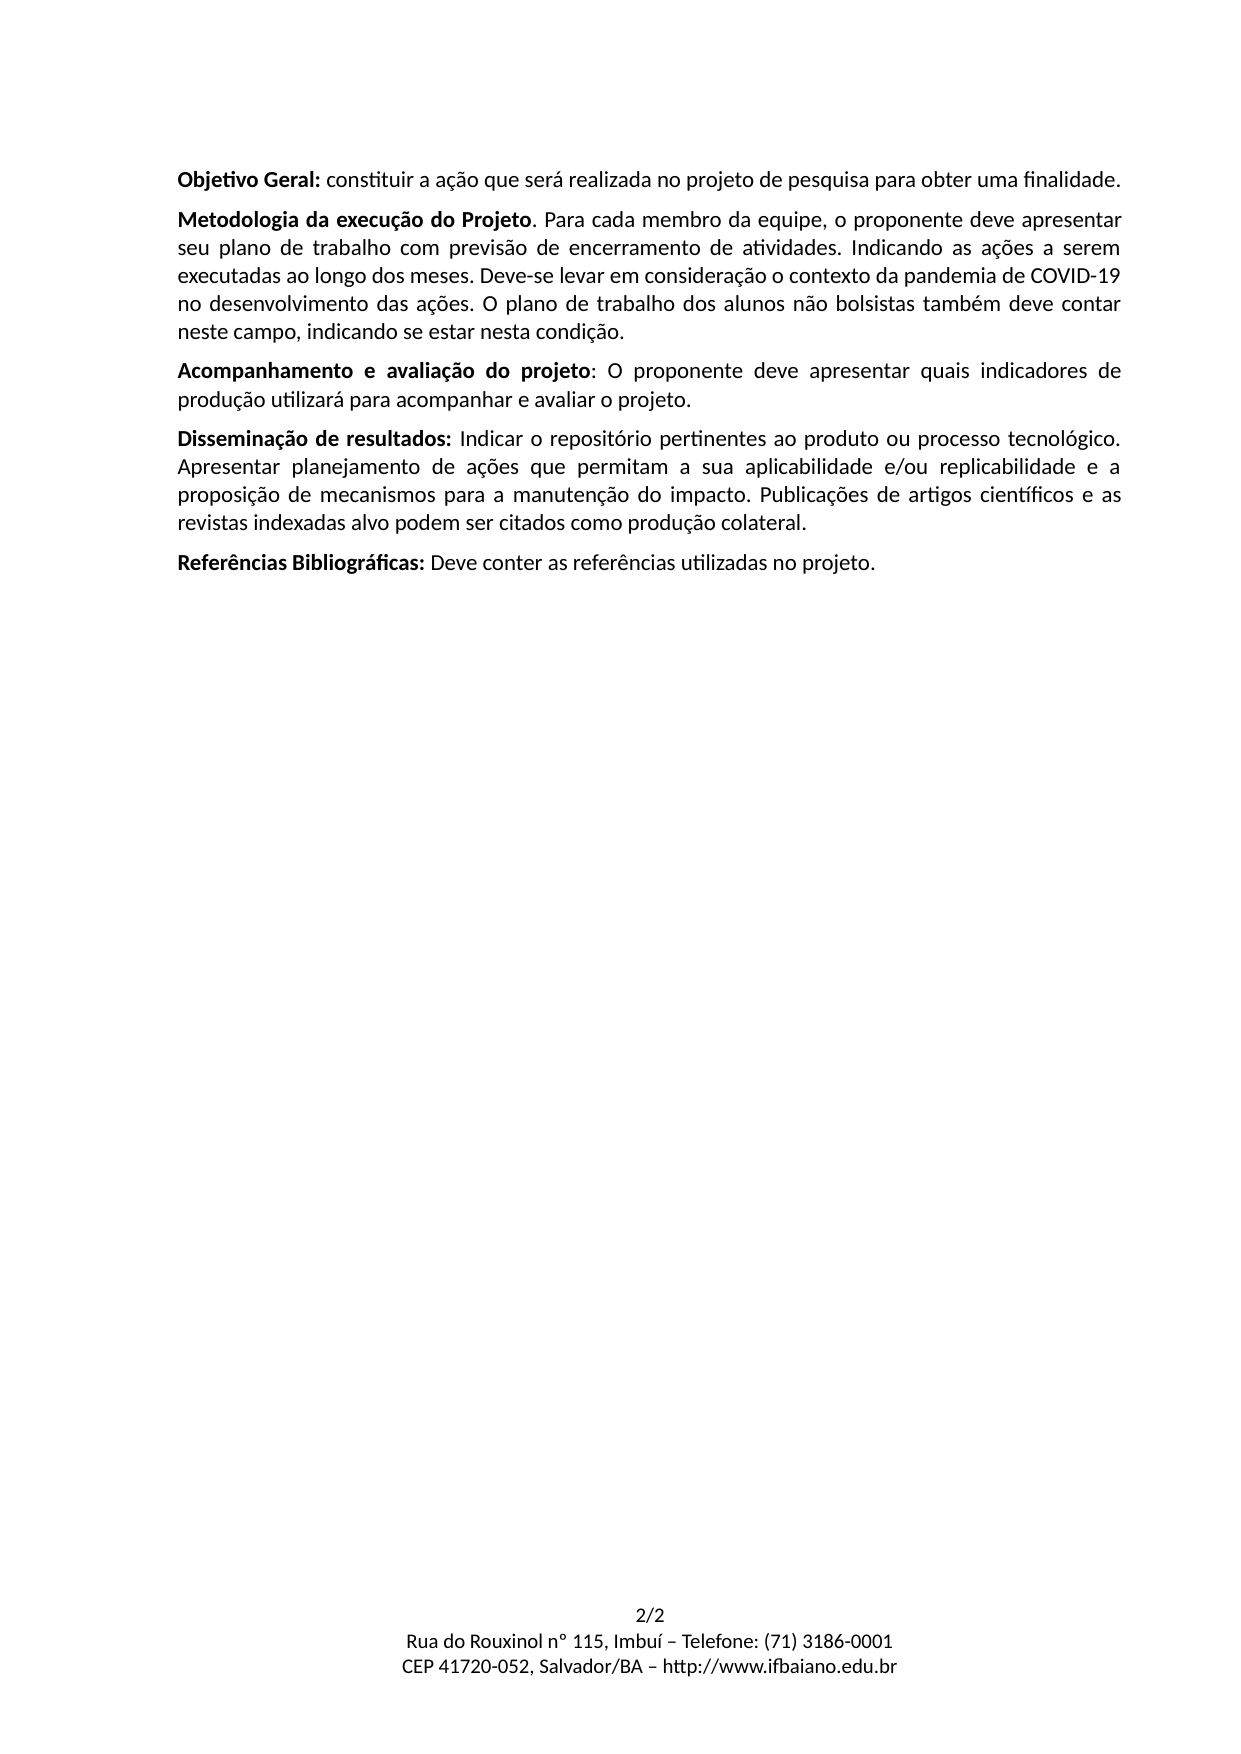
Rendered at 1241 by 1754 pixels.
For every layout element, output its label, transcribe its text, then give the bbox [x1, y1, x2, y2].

text Objetivo Geral: constituir a ação que será realizada no projeto de pesquisa para obter uma finalidade. [177, 165, 1122, 193]
text Referências Bibliográficas: Deve conter as referências utilizadas no projeto. [177, 548, 1122, 576]
text Metodologia da execução do Projeto. Para cada membro da equipe, o proponente deve apresentar seu plano de trabalho com previsão de encerramento de atividades. Indicando as ações a serem executadas ao longo dos meses. Deve-se levar em consideração o contexto da pandemia de COVID-19 no desenvolvimento das ações. O plano de trabalho dos alunos não bolsistas também deve contar neste campo, indicando se estar nesta condição. [177, 205, 1122, 345]
text Disseminação de resultados: Indicar o repositório pertinentes ao produto ou processo tecnológico. Apresentar planejamento de ações que permitam a sua aplicabilidade e/ou replicabilidade e a proposição de mecanismos para a manutenção do impacto. Publicações de artigos científicos e as revistas indexadas alvo podem ser citados como produção colateral. [177, 424, 1122, 537]
text Acompanhamento e avaliação do projeto: O proponente deve apresentar quais indicadores de produção utilizará para acompanhar e avaliar o projeto. [177, 357, 1122, 413]
